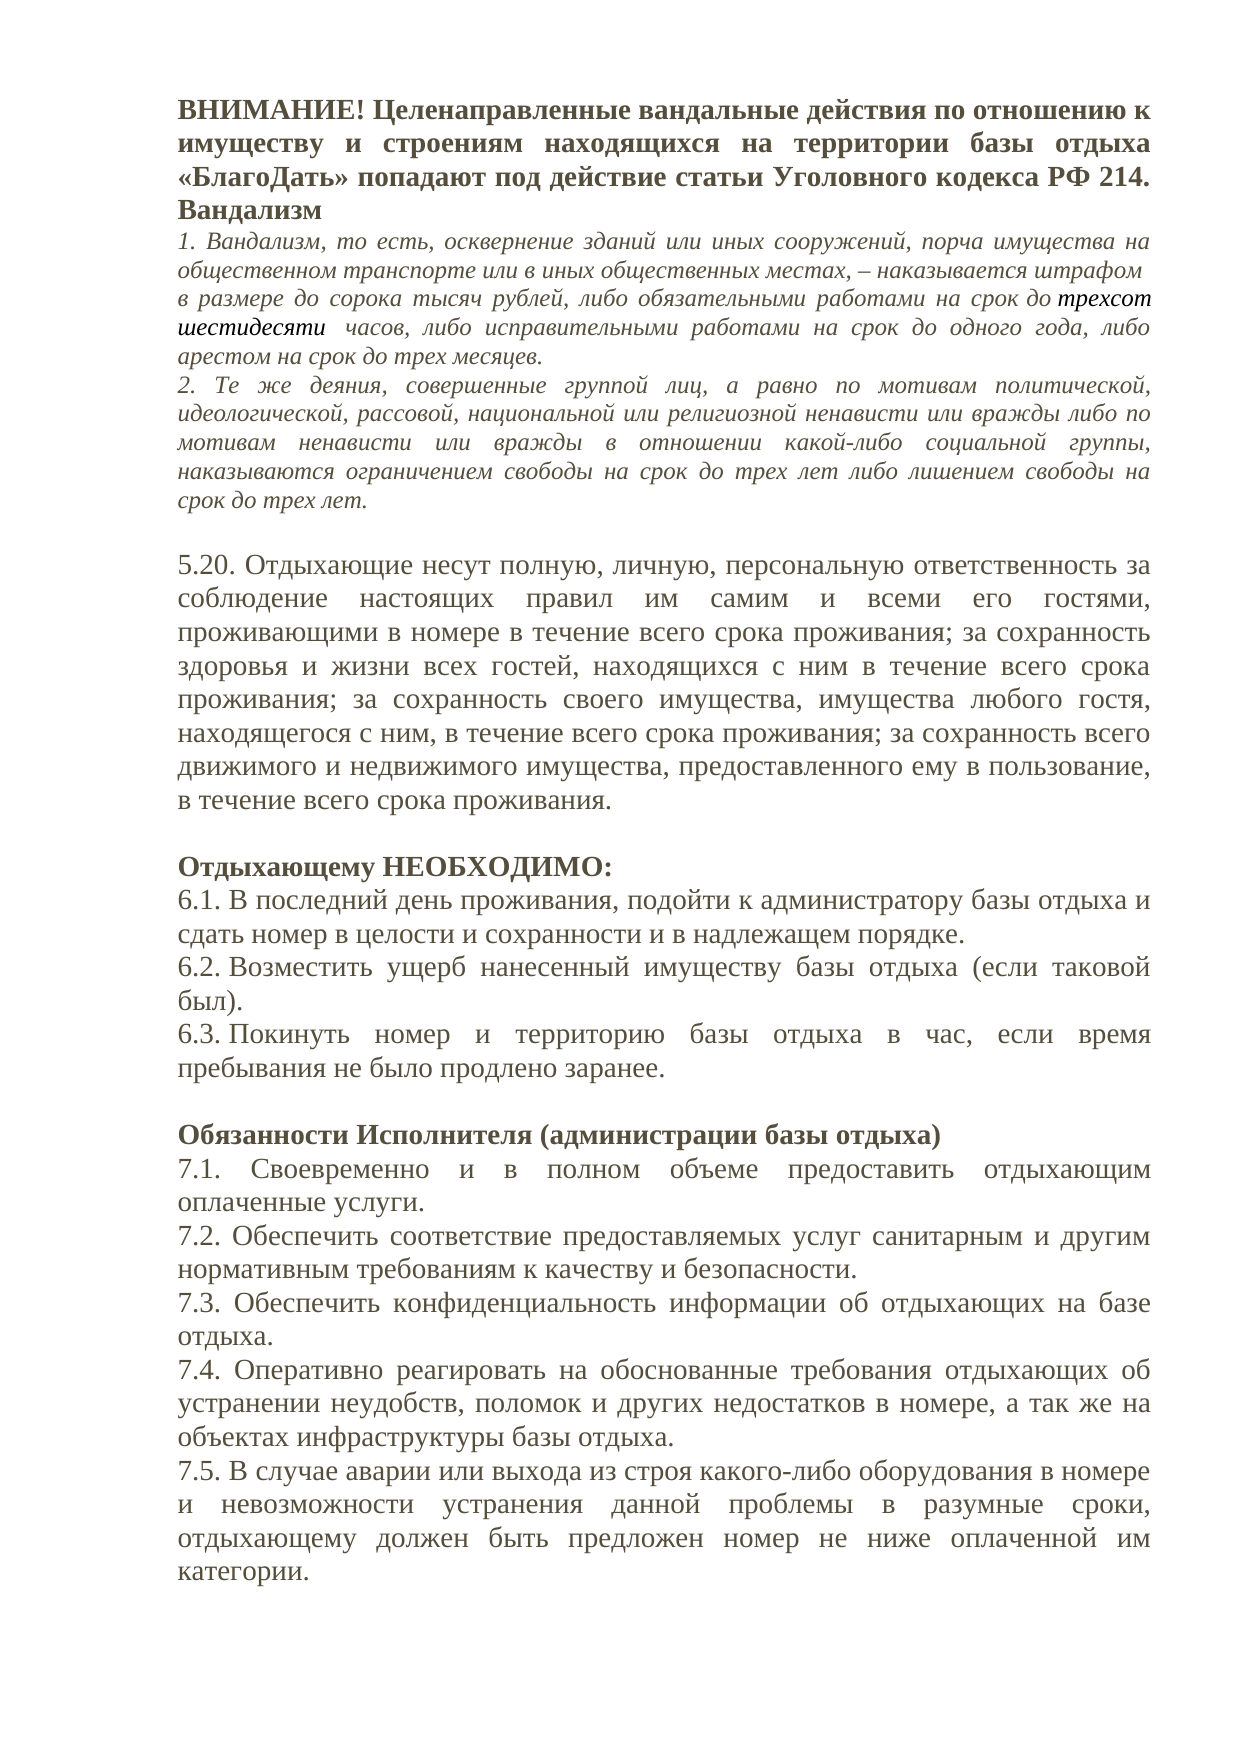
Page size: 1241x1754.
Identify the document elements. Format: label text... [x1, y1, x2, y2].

text 7.5. В случае аварии или выхода из строя какого-либо оборудования в номере и невозможности устранения данной проблемы в разумные сроки, отдыхающему должен быть предложен номер не ниже оплаченной им категории. [177, 1453, 1152, 1587]
text 6.3. Покинуть номер и территорию базы отдыха в час, если время пребывания не было продлено заранее. [177, 1017, 1152, 1084]
text Обязанности Исполнителя (администрации базы отдыха) [177, 1117, 1152, 1151]
text 7.1. Своевременно и в полном объеме предоставить отдыхающим оплаченные услуги. [177, 1151, 1152, 1218]
text ВНИМАНИЕ! Целенаправленные вандальные действия по отношению к имуществу и строениям находящихся на территории базы отдыха «БлагоДать» попадают под действие статьи Уголовного кодекса РФ 214. Вандализм [177, 92, 1152, 226]
text в размере до сорока тысяч рублей, либо обязательными работами на срок до трехсот шестидесяти часов, либо исправительными работами на срок до одного года, либо арестом на срок до трех месяцев. [177, 283, 1152, 370]
text 7.3. Обеспечить конфиденциальность информации об отдыхающих на базе отдыха. [177, 1285, 1152, 1352]
text 1. Вандализм, то есть, осквернение зданий или иных сооружений, порча имущества на общественном транспорте или в иных общественных местах, – наказывается штрафом [177, 226, 1152, 283]
text Отдыхающему НЕОБХОДИМО: [177, 849, 1152, 882]
text 7.4. Оперативно реагировать на обоснованные требования отдыхающих об устранении неудобств, поломок и других недостатков в номере, а так же на объектах инфраструктуры базы отдыха. [177, 1352, 1152, 1453]
text 2. Те же деяния, совершенные группой лиц, а равно по мотивам политической, идеологической, рассовой, национальной или религиозной ненависти или вражды либо по мотивам ненависти или вражды в отношении какой-либо социальной группы, наказываются ограничением свободы на срок до трех лет либо лишением свободы на срок до трех лет. [177, 370, 1152, 513]
text 6.1. В последний день проживания, подойти к администратору базы отдыха и сдать номер в целости и сохранности и в надлежащем порядке. [177, 882, 1152, 949]
text 5.20. Отдыхающие несут полную, личную, персональную ответственность за соблюдение настоящих правил им самим и всеми его гостями, проживающими в номере в течение всего срока проживания; за сохранность здоровья и жизни всех гостей, находящихся с ним в течение всего срока проживания; за сохранность своего имущества, имущества любого гостя, находящегося с ним, в течение всего срока проживания; за сохранность всего движимого и недвижимого имущества, предоставленного ему в пользование, в течение всего срока проживания. [177, 547, 1152, 815]
text 6.2. Возместить ущерб нанесенный имуществу базы отдыха (если таковой был). [177, 949, 1152, 1017]
text 7.2. Обеспечить соответствие предоставляемых услуг санитарным и другим нормативным требованиям к качеству и безопасности. [177, 1218, 1152, 1285]
